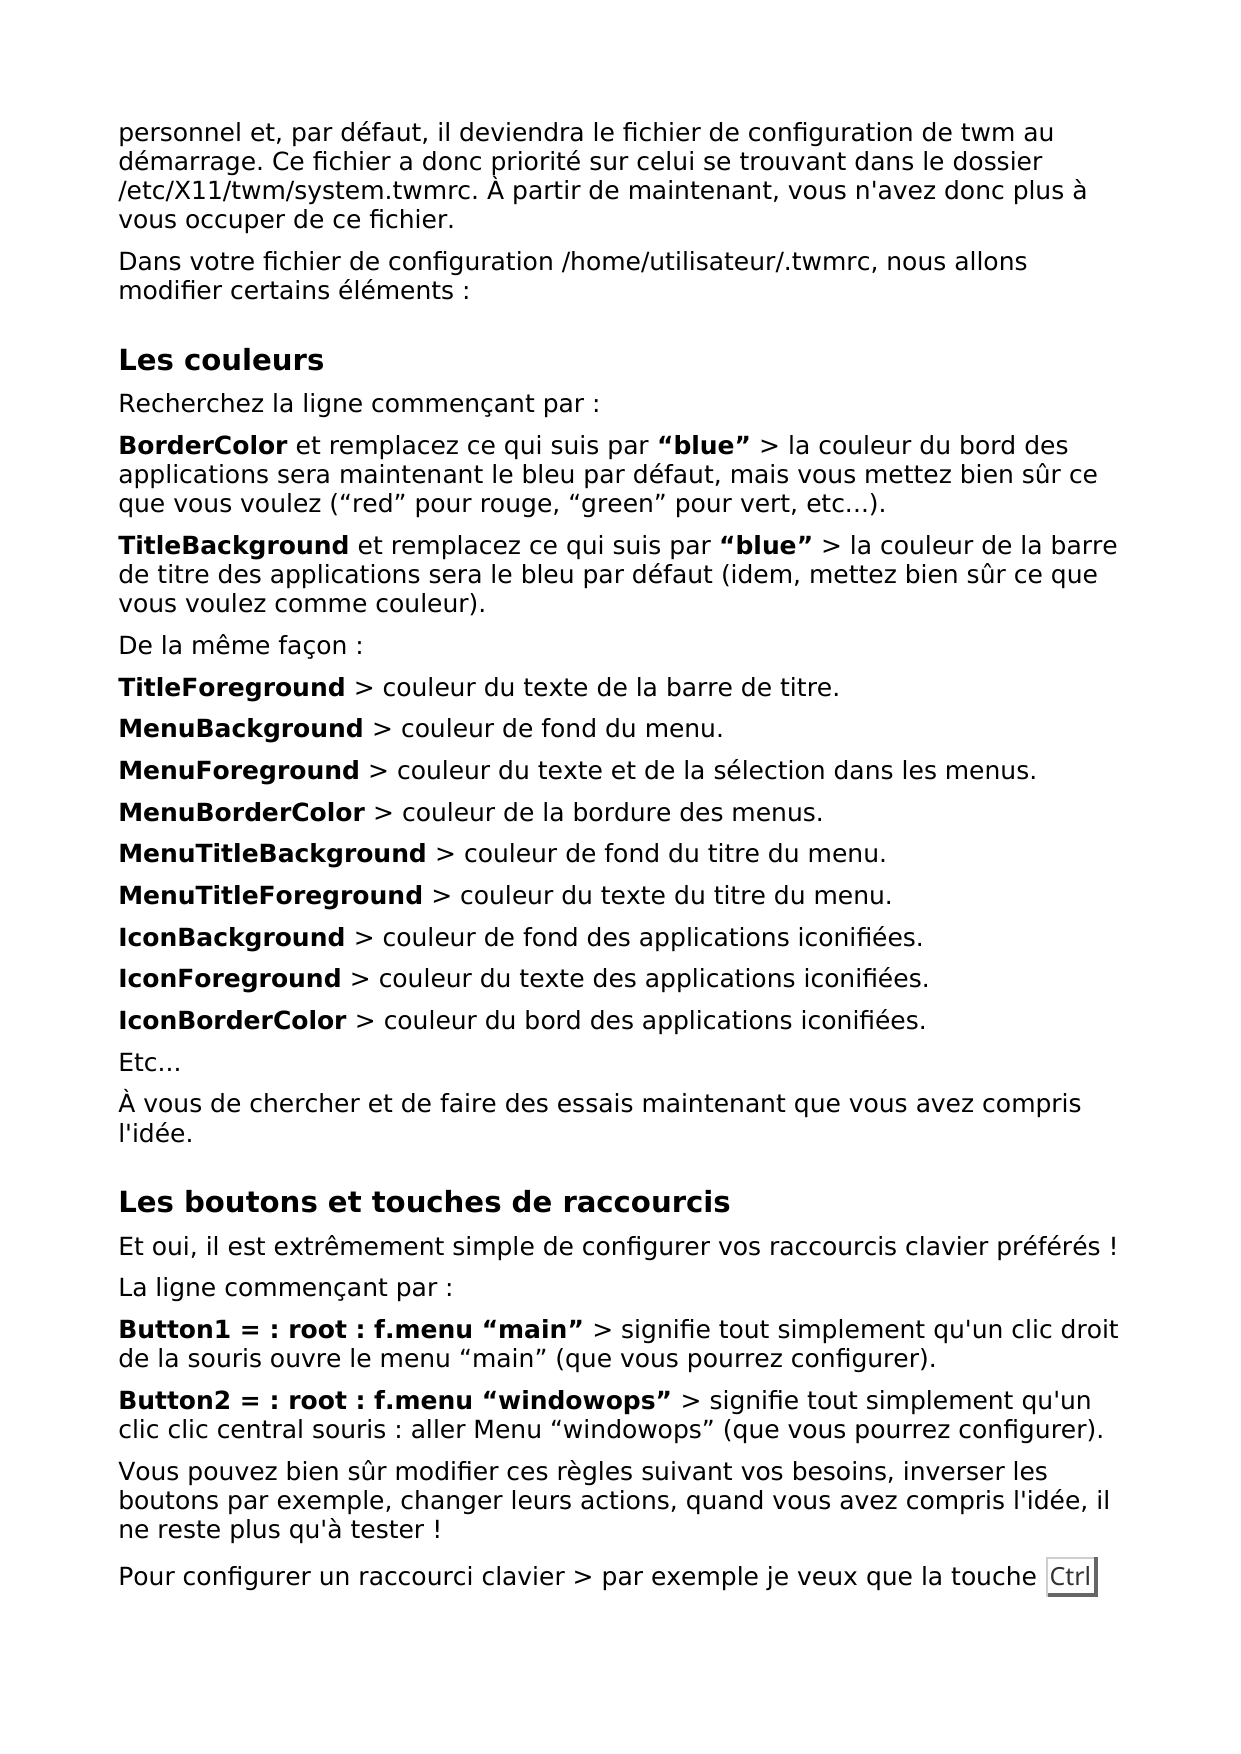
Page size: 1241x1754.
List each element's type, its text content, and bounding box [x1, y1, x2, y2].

subtitle Les couleurs [118, 343, 1122, 377]
text À vous de chercher et de faire des essais maintenant que vous avez compris l'idée. [118, 1089, 1122, 1148]
text MenuBorderColor > couleur de la bordure des menus. [118, 798, 1122, 827]
text IconBackground > couleur de fond des applications iconifiées. [118, 923, 1122, 952]
text Et oui, il est extrêmement simple de configurer vos raccourcis clavier préférés ! [118, 1232, 1122, 1261]
text La ligne commençant par : [118, 1273, 1122, 1303]
text Pour configurer un raccourci clavier > par exemple je veux que la touche Ctrl + la lettre I de mon clavier lancent Iceweasel, il suffit de rajouter une ligne : “i” = control : all : f.exec “iceweasel &“ [118, 1557, 1046, 1597]
text IconBorderColor > couleur du bord des applications iconifiées. [118, 1006, 1122, 1035]
text TitleBackground et remplacez ce qui suis par “blue” > la couleur de la barre de titre des applications sera le bleu par défaut (idem, mettez bien sûr ce que vous voulez comme couleur). [118, 531, 1122, 619]
text Dans votre fichier de configuration /home/utilisateur/.twmrc, nous allons modifier certains éléments : [118, 247, 1122, 306]
text personnel et, par défaut, il deviendra le fichier de configuration de twm au démarrage. Ce fichier a donc priorité sur celui se trouvant dans le dossier /etc/X11/twm/system.twmrc. À partir de maintenant, vous n'avez donc plus à vous occuper de ce fichier. [118, 118, 1122, 235]
text MenuTitleBackground > couleur de fond du titre du menu. [118, 839, 1122, 869]
text Vous pouvez bien sûr modifier ces règles suivant vos besoins, inverser les boutons par exemple, changer leurs actions, quand vous avez compris l'idée, il ne reste plus qu'à tester ! [118, 1457, 1122, 1544]
text MenuTitleForeground > couleur du texte du titre du menu. [118, 881, 1122, 910]
text IconForeground > couleur du texte des applications iconifiées. [118, 964, 1122, 994]
subtitle Les boutons et touches de raccourcis [118, 1185, 1122, 1219]
text Etc... [118, 1048, 1122, 1077]
text MenuForeground > couleur du texte et de la sélection dans les menus. [118, 756, 1122, 785]
text Button1 = : root : f.menu “main” > signifie tout simplement qu'un clic droit de la souris ouvre le menu “main” (que vous pourrez configurer). [118, 1315, 1122, 1373]
text TitleForeground > couleur du texte de la barre de titre. [118, 673, 1122, 702]
text De la même façon : [118, 631, 1122, 660]
text MenuBackground > couleur de fond du menu. [118, 714, 1122, 744]
text BorderColor et remplacez ce qui suis par “blue” > la couleur du bord des applications sera maintenant le bleu par défaut, mais vous mettez bien sûr ce que vous voulez (“red” pour rouge, “green” pour vert, etc...). [118, 431, 1122, 519]
text Recherchez la ligne commençant par : [118, 389, 1122, 419]
text Button2 = : root : f.menu “windowops” > signifie tout simplement qu'un clic clic central souris : aller Menu “windowops” (que vous pourrez configurer). [118, 1386, 1122, 1444]
